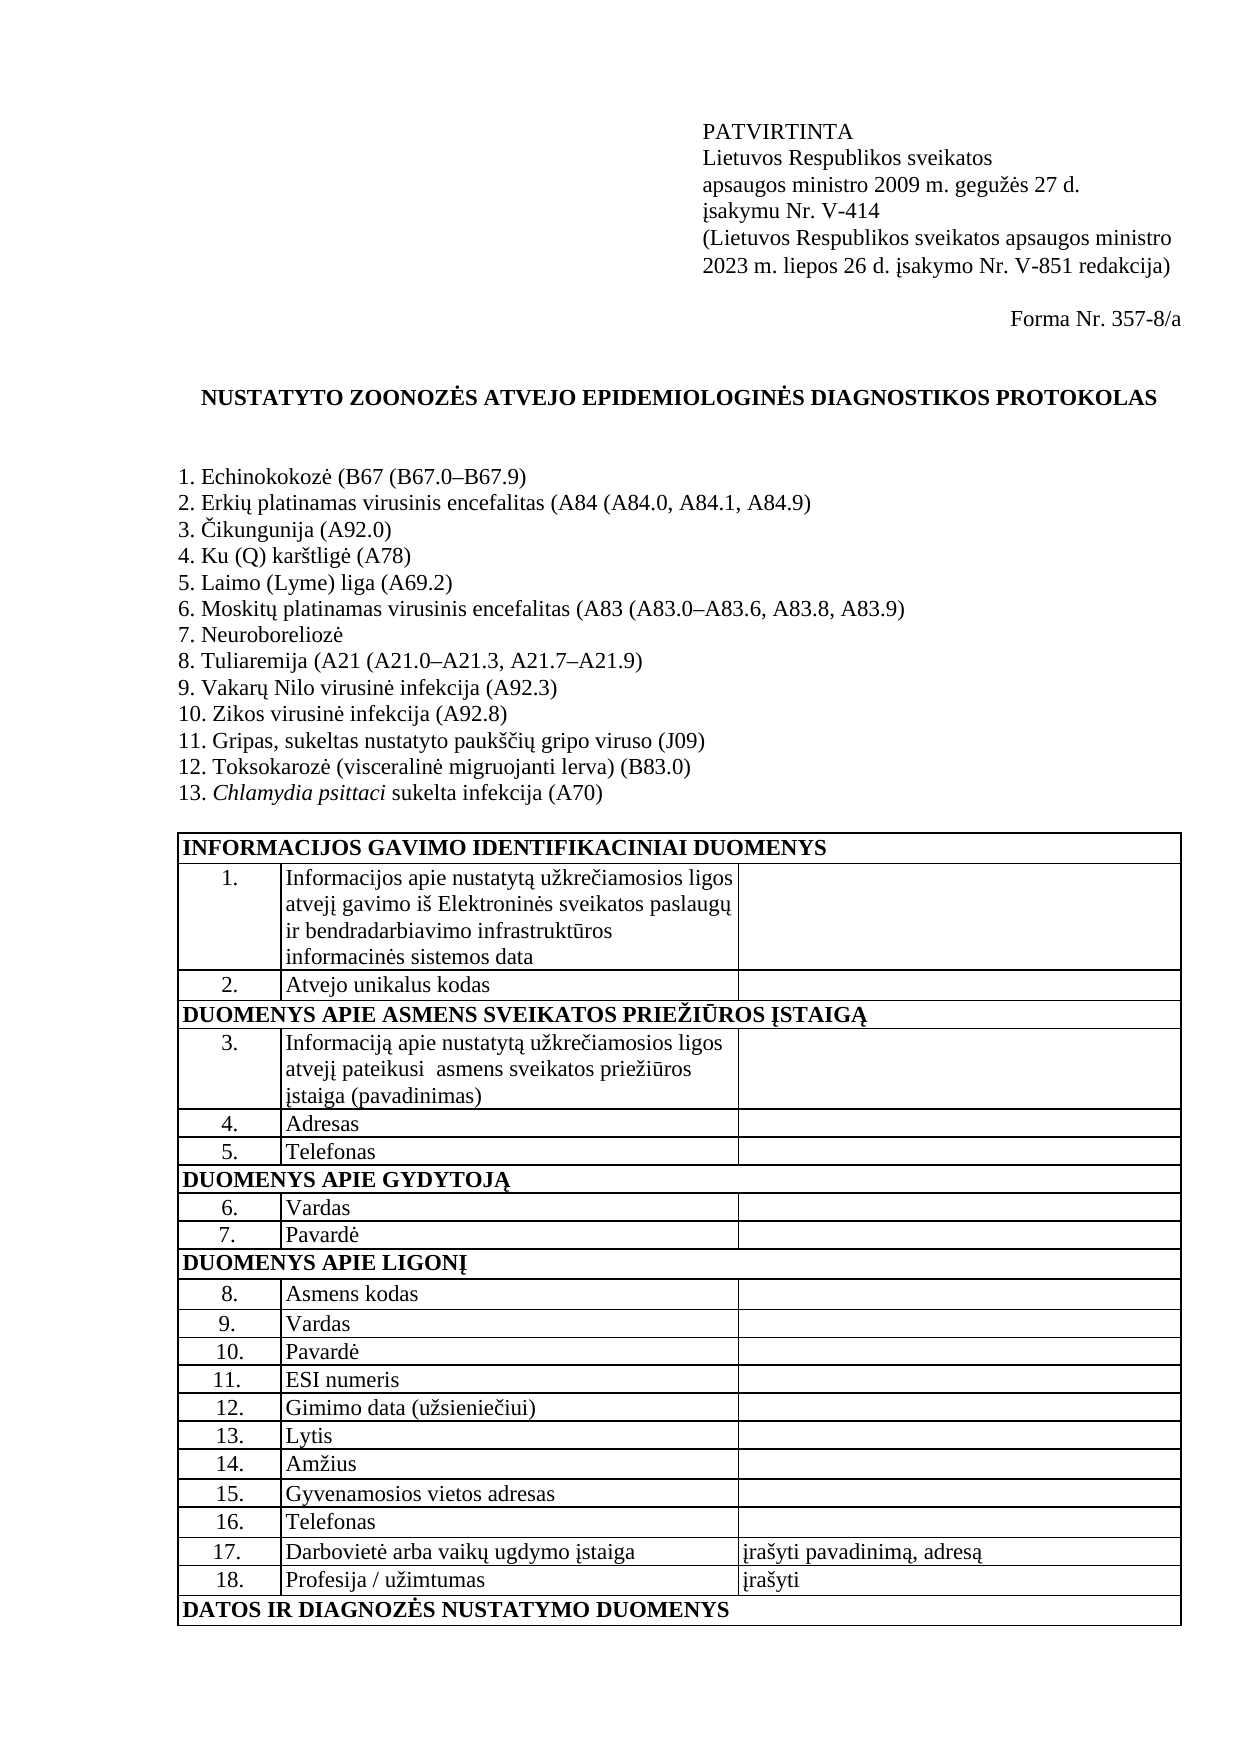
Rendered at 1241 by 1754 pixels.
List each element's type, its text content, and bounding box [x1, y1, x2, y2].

table_cell Telefonas [282, 1138, 738, 1164]
text PATVIRTINTA [702, 118, 1181, 144]
table_cell 2. [179, 971, 280, 1000]
text Forma Nr. 357-8/a [702, 305, 1181, 331]
table_cell [163, 1192, 177, 1220]
table_cell [739, 1394, 1180, 1420]
table_cell 11. [179, 1366, 280, 1392]
table_cell [163, 1136, 177, 1164]
text NUSTATYTO ZOONOZĖS ATVEJO EPIDEMIOLOGINĖS DIAGNOSTIKOS PROTOKOLAS [177, 384, 1181, 410]
table_cell DUOMENYS APIE LIGONĮ [179, 1250, 1180, 1278]
table_cell [739, 1222, 1180, 1248]
table_cell Pavardė [282, 1222, 738, 1248]
table_cell [739, 1338, 1180, 1364]
text (Lietuvos Respublikos sveikatos apsaugos ministro [702, 223, 1181, 250]
table_cell [163, 1220, 177, 1248]
table_cell [163, 1595, 177, 1624]
table_cell DATOS IR DIAGNOZĖS NUSTATYMO DUOMENYS [179, 1596, 1180, 1624]
text Lietuvos Respublikos sveikatos [702, 144, 1181, 171]
table_cell [739, 1480, 1180, 1506]
table_cell 6. [179, 1194, 280, 1220]
table_cell Profesija / užimtumas [282, 1566, 738, 1595]
table_cell 8. [179, 1280, 280, 1308]
table_cell [163, 1420, 177, 1448]
table_cell ESI numeris [282, 1366, 738, 1392]
table_cell 9. [179, 1310, 280, 1336]
table_cell [][][][] [739, 971, 1180, 1000]
table_cell [163, 1028, 177, 1108]
table_cell Asmens kodas [282, 1280, 738, 1308]
table_cell [163, 1478, 177, 1506]
table_cell 15. [179, 1480, 280, 1506]
table_cell 3. [179, 1029, 280, 1108]
table_cell [163, 1248, 177, 1278]
table_cell Darbovietė arba vaikų ugdymo įstaiga [282, 1538, 738, 1564]
table_cell 14. [179, 1450, 280, 1478]
table_cell 18. [179, 1566, 280, 1595]
table_cell 4. [179, 1110, 280, 1136]
text 2023 m. liepos 26 d. įsakymo Nr. V-851 redakcija) [702, 250, 1181, 279]
table_cell [163, 1336, 177, 1364]
table_cell Amžius [282, 1450, 738, 1478]
table_cell [163, 1565, 177, 1595]
table_cell 7. [179, 1222, 280, 1248]
table_cell Vardas [282, 1194, 738, 1220]
table_cell [739, 1310, 1180, 1336]
table_cell [163, 1506, 177, 1537]
table_cell 5. [179, 1138, 280, 1164]
table_cell [163, 1392, 177, 1420]
table_cell Pavardė [282, 1338, 738, 1364]
table_cell DUOMENYS APIE GYDYTOJĄ [179, 1166, 1180, 1192]
table_cell [163, 1309, 177, 1336]
table_cell [163, 1278, 177, 1308]
table_cell [163, 1364, 177, 1392]
table_cell [739, 1029, 1180, 1108]
table_cell įrašyti pavadinimą, adresą [739, 1538, 1180, 1564]
table_cell [163, 832, 177, 862]
table_cell [][][][] [739, 1450, 1180, 1478]
table_cell 10. [179, 1338, 280, 1364]
table_cell Telefonas [282, 1508, 738, 1537]
table_cell įrašyti [739, 1566, 1180, 1595]
table_cell [163, 1164, 177, 1192]
table_header 1. Echinokokozė (B67 (B67.0–B67.9) 2. Erkių platinamas virusinis encefalitas (A84 (A84.0, A84.1, A84.9) 3. Čikungunija (A92.0) 4. Ku (Q) karštligė (A78) 5. Laimo (Lyme) liga (A69.2) 6. Moskitų platinamas virusinis encefalitas (A83 (A83.0–A83.6, A83.8, A83.9) 7. Neuroboreliozė 8. Tuliaremija (A21 (A21.0–A21.3, A21.7–A21.9) 9. Vakarų Nilo virusinė infekcija (A92.3) 10. Zikos virusinė infekcija (A92.8) 11. Gripas, sukeltas nustatyto paukščių gripo viruso (J09) 12. Toksokarozė (visceralinė migruojanti lerva) (B83.0) 13. Chlamydia psittaci sukelta infekcija (A70) [163, 463, 1185, 832]
table_cell [163, 1537, 177, 1564]
table_cell INFORMACIJOS GAVIMO IDENTIFIKACINIAI DUOMENYS [179, 834, 1180, 862]
table_cell Gyvenamosios vietos adresas [282, 1480, 738, 1506]
table_cell 1. [179, 864, 280, 969]
table_cell Lytis [282, 1422, 738, 1448]
table_cell [163, 1108, 177, 1136]
table_cell [163, 863, 177, 969]
table_cell [163, 1448, 177, 1478]
text įsakymu Nr. V-414 [702, 197, 1181, 223]
table_cell [739, 1138, 1180, 1164]
table_cell [163, 1000, 177, 1028]
table_cell [][][][][][][][] [739, 1508, 1180, 1537]
table_cell [] [][][][][][][][][][] [739, 1280, 1180, 1308]
table_cell Adresas [282, 1110, 738, 1136]
table_cell [739, 1422, 1180, 1448]
text apsaugos ministro 2009 m. gegužės 27 d. [702, 171, 1181, 197]
table_cell 16. [179, 1508, 280, 1537]
table_cell Gimimo data (užsieniečiui) [282, 1394, 738, 1420]
table_cell Atvejo unikalus kodas [282, 971, 738, 1000]
table_cell Informaciją apie nustatytą užkrečiamosios ligos atvejį pateikusi asmens sveikatos priežiūros įstaiga (pavadinimas) [282, 1029, 738, 1108]
table_cell [][][][] [][] [][] [739, 864, 1180, 969]
table_cell DUOMENYS APIE ASMENS SVEIKATOS PRIEŽIŪROS ĮSTAIGĄ [179, 1001, 1180, 1028]
table_cell [739, 1194, 1180, 1220]
table_cell [739, 1110, 1180, 1136]
table_cell Vardas [282, 1310, 738, 1336]
table_cell 12. [179, 1394, 280, 1420]
table_cell 13. [179, 1422, 280, 1448]
table_cell Informacijos apie nustatytą užkrečiamosios ligos atvejį gavimo iš Elektroninės sveikatos paslaugų ir bendradarbiavimo infrastruktūros informacinės sistemos data [282, 864, 738, 969]
table_cell [739, 1366, 1180, 1392]
table_cell [163, 969, 177, 1000]
table_cell 17. [179, 1538, 280, 1564]
